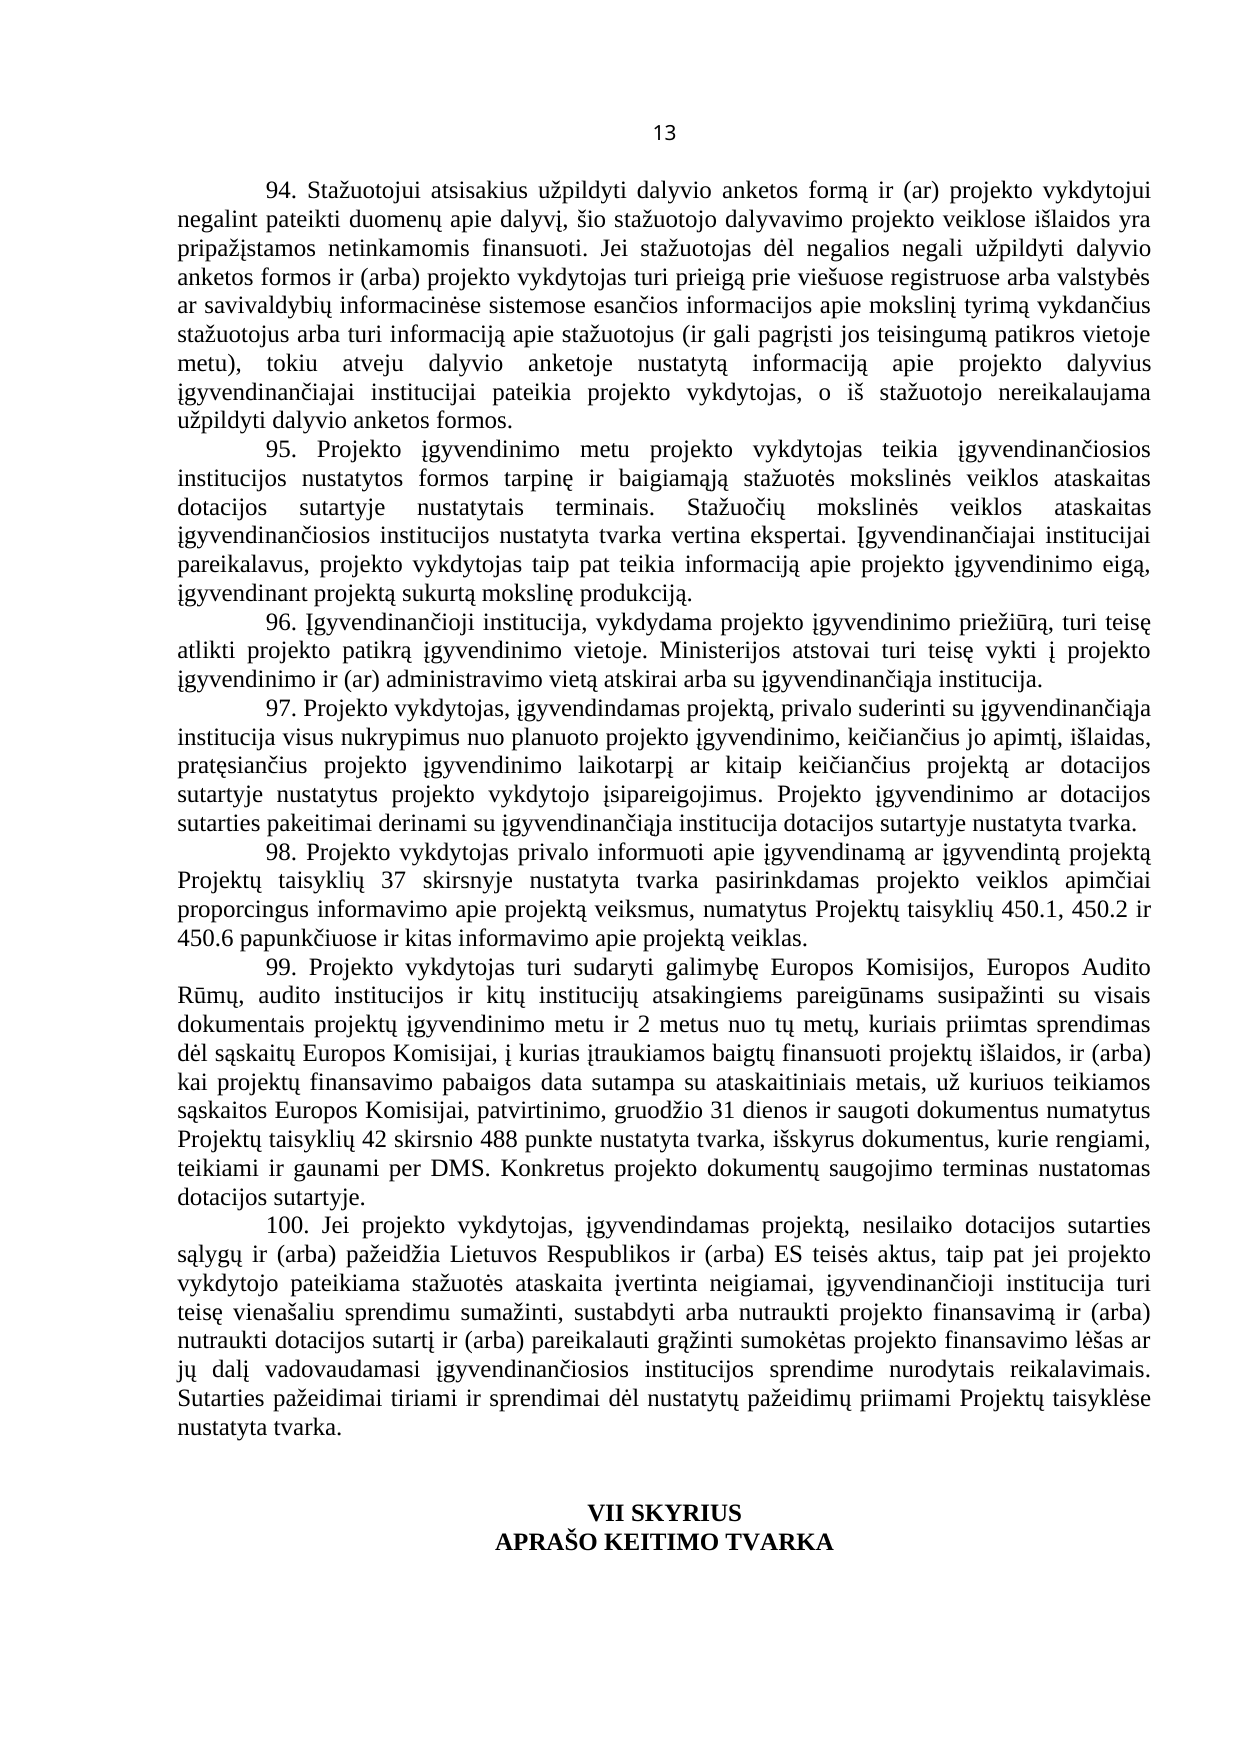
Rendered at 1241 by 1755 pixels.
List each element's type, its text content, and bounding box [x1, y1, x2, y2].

text 99. Projekto vykdytojas turi sudaryti galimybę Europos Komisijos, Europos Audito Rūmų, audito institucijos ir kitų institucijų atsakingiems pareigūnams susipažinti su visais dokumentais projektų įgyvendinimo metu ir 2 metus nuo tų metų, kuriais priimtas sprendimas dėl sąskaitų Europos Komisijai, į kurias įtraukiamos baigtų finansuoti projektų išlaidos, ir (arba) kai projektų finansavimo pabaigos data sutampa su ataskaitiniais metais, už kuriuos teikiamos sąskaitos Europos Komisijai, patvirtinimo, gruodžio 31 dienos ir saugoti dokumentus numatytus Projektų taisyklių 42 skirsnio 488 punkte nustatyta tvarka, išskyrus dokumentus, kurie rengiami, teikiami ir gaunami per DMS. Konkretus projekto dokumentų saugojimo terminas nustatomas dotacijos sutartyje. [177, 952, 1152, 1210]
text 96. Įgyvendinančioji institucija, vykdydama projekto įgyvendinimo priežiūrą, turi teisę atlikti projekto patikrą įgyvendinimo vietoje. Ministerijos atstovai turi teisę vykti į projekto įgyvendinimo ir (ar) administravimo vietą atskirai arba su įgyvendinančiąja institucija. [177, 607, 1152, 693]
text APRAŠO KEITIMO TVARKA [177, 1527, 1152, 1555]
text VII SKYRIUS [177, 1498, 1152, 1527]
text 97. Projekto vykdytojas, įgyvendindamas projektą, privalo suderinti su įgyvendinančiąja institucija visus nukrypimus nuo planuoto projekto įgyvendinimo, keičiančius jo apimtį, išlaidas, pratęsiančius projekto įgyvendinimo laikotarpį ar kitaip keičiančius projektą ar dotacijos sutartyje nustatytus projekto vykdytojo įsipareigojimus. Projekto įgyvendinimo ar dotacijos sutarties pakeitimai derinami su įgyvendinančiąja institucija dotacijos sutartyje nustatyta tvarka. [177, 693, 1152, 837]
text 94. Stažuotojui atsisakius užpildyti dalyvio anketos formą ir (ar) projekto vykdytojui negalint pateikti duomenų apie dalyvį, šio stažuotojo dalyvavimo projekto veiklose išlaidos yra pripažįstamos netinkamomis finansuoti. Jei stažuotojas dėl negalios negali užpildyti dalyvio anketos formos ir (arba) projekto vykdytojas turi prieigą prie viešuose registruose arba valstybės ar savivaldybių informacinėse sistemose esančios informacijos apie mokslinį tyrimą vykdančius stažuotojus arba turi informaciją apie stažuotojus (ir gali pagrįsti jos teisingumą patikros vietoje metu), tokiu atveju dalyvio anketoje nustatytą informaciją apie projekto dalyvius įgyvendinančiajai institucijai pateikia projekto vykdytojas, o iš stažuotojo nereikalaujama užpildyti dalyvio anketos formos. [177, 175, 1152, 434]
text 100. Jei projekto vykdytojas, įgyvendindamas projektą, nesilaiko dotacijos sutarties sąlygų ir (arba) pažeidžia Lietuvos Respublikos ir (arba) ES teisės aktus, taip pat jei projekto vykdytojo pateikiama stažuotės ataskaita įvertinta neigiamai, įgyvendinančioji institucija turi teisę vienašaliu sprendimu sumažinti, sustabdyti arba nutraukti projekto finansavimą ir (arba) nutraukti dotacijos sutartį ir (arba) pareikalauti grąžinti sumokėtas projekto finansavimo lėšas ar jų dalį vadovaudamasi įgyvendinančiosios institucijos sprendime nurodytais reikalavimais. Sutarties pažeidimai tiriami ir sprendimai dėl nustatytų pažeidimų priimami Projektų taisyklėse nustatyta tvarka. [177, 1210, 1152, 1440]
text 98. Projekto vykdytojas privalo informuoti apie įgyvendinamą ar įgyvendintą projektą Projektų taisyklių 37 skirsnyje nustatyta tvarka pasirinkdamas projekto veiklos apimčiai proporcingus informavimo apie projektą veiksmus, numatytus Projektų taisyklių 450.1, 450.2 ir 450.6 papunkčiuose ir kitas informavimo apie projektą veiklas. [177, 837, 1152, 952]
text 95. Projekto įgyvendinimo metu projekto vykdytojas teikia įgyvendinančiosios institucijos nustatytos formos tarpinę ir baigiamąją stažuotės mokslinės veiklos ataskaitas dotacijos sutartyje nustatytais terminais. Stažuočių mokslinės veiklos ataskaitas įgyvendinančiosios institucijos nustatyta tvarka vertina ekspertai. Įgyvendinančiajai institucijai pareikalavus, projekto vykdytojas taip pat teikia informaciją apie projekto įgyvendinimo eigą, įgyvendinant projektą sukurtą mokslinę produkciją. [177, 434, 1152, 607]
